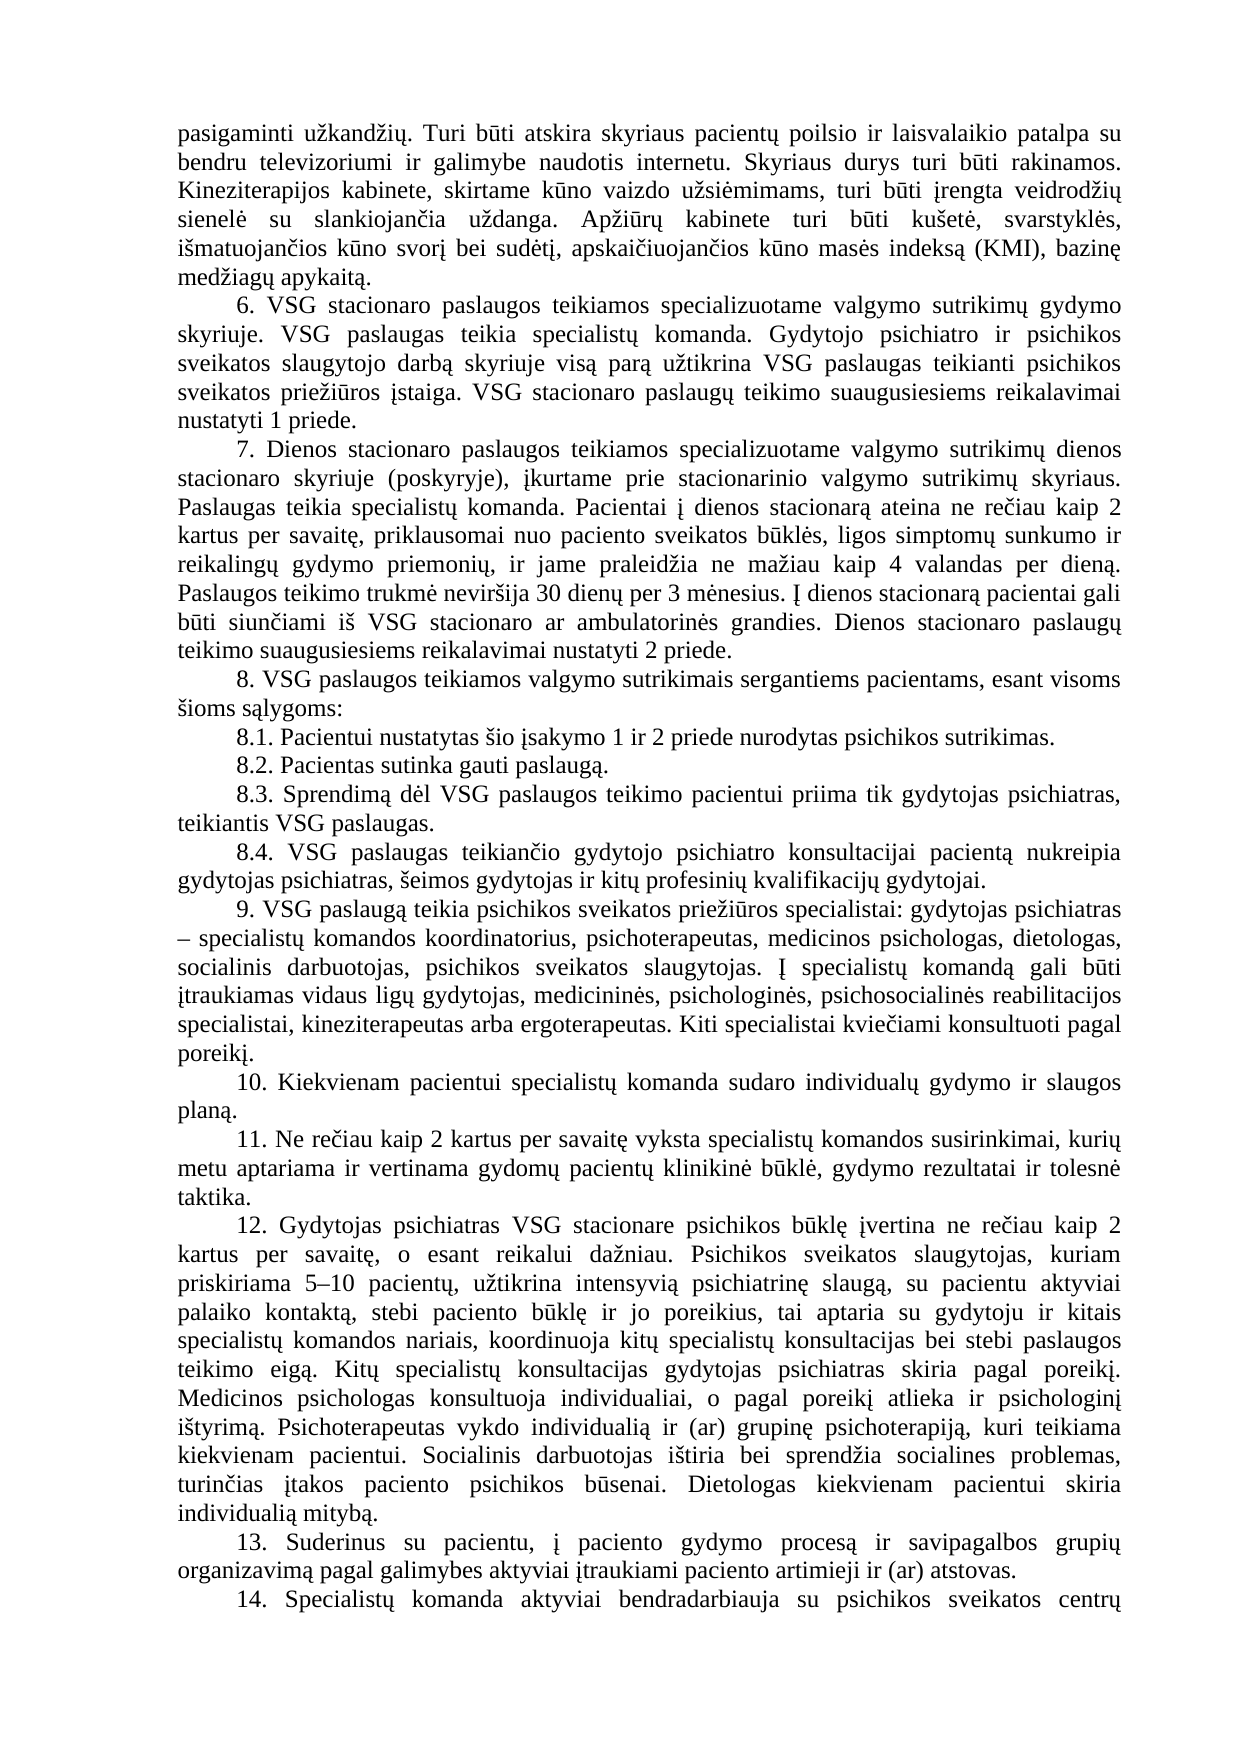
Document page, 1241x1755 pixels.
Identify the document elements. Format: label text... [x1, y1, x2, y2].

text 14. Specialistų komanda aktyviai bendradarbiauja su psichikos sveikatos centrų [177, 1584, 1122, 1613]
text pasigaminti užkandžių. Turi būti atskira skyriaus pacientų poilsio ir laisvalaikio patalpa su bendru televizoriumi ir galimybe naudotis internetu. Skyriaus durys turi būti rakinamos. Kineziterapijos kabinete, skirtame kūno vaizdo užsiėmimams, turi būti įrengta veidrodžių sienelė su slankiojančia uždanga. Apžiūrų kabinete turi būti kušetė, svarstyklės, išmatuojančios kūno svorį bei sudėtį, apskaičiuojančios kūno masės indeksą (KMI), bazinę medžiagų apykaitą. [177, 118, 1122, 291]
text 6. VSG stacionaro paslaugos teikiamos specializuotame valgymo sutrikimų gydymo skyriuje. VSG paslaugas teikia specialistų komanda. Gydytojo psichiatro ir psichikos sveikatos slaugytojo darbą skyriuje visą parą užtikrina VSG paslaugas teikianti psichikos sveikatos priežiūros įstaiga. VSG stacionaro paslaugų teikimo suaugusiesiems reikalavimai nustatyti 1 priede. [177, 291, 1122, 434]
text 8.3. Sprendimą dėl VSG paslaugos teikimo pacientui priima tik gydytojas psichiatras, teikiantis VSG paslaugas. [177, 779, 1122, 837]
text 8.2. Pacientas sutinka gauti paslaugą. [177, 751, 1122, 779]
text 9. VSG paslaugą teikia psichikos sveikatos priežiūros specialistai: gydytojas psichiatras – specialistų komandos koordinatorius, psichoterapeutas, medicinos psichologas, dietologas, socialinis darbuotojas, psichikos sveikatos slaugytojas. Į specialistų komandą gali būti įtraukiamas vidaus ligų gydytojas, medicininės, psichologinės, psichosocialinės reabilitacijos specialistai, kineziterapeutas arba ergoterapeutas. Kiti specialistai kviečiami konsultuoti pagal poreikį. [177, 894, 1122, 1067]
text 13. Suderinus su pacientu, į paciento gydymo procesą ir savipagalbos grupių organizavimą pagal galimybes aktyviai įtraukiami paciento artimieji ir (ar) atstovas. [177, 1527, 1122, 1584]
text 8.1. Pacientui nustatytas šio įsakymo 1 ir 2 priede nurodytas psichikos sutrikimas. [177, 722, 1122, 751]
text 8.4. VSG paslaugas teikiančio gydytojo psichiatro konsultacijai pacientą nukreipia gydytojas psichiatras, šeimos gydytojas ir kitų profesinių kvalifikacijų gydytojai. [177, 837, 1122, 894]
text 7. Dienos stacionaro paslaugos teikiamos specializuotame valgymo sutrikimų dienos stacionaro skyriuje (poskyryje), įkurtame prie stacionarinio valgymo sutrikimų skyriaus. Paslaugas teikia specialistų komanda. Pacientai į dienos stacionarą ateina ne rečiau kaip 2 kartus per savaitę, priklausomai nuo paciento sveikatos būklės, ligos simptomų sunkumo ir reikalingų gydymo priemonių, ir jame praleidžia ne mažiau kaip 4 valandas per dieną. Paslaugos teikimo trukmė neviršija 30 dienų per 3 mėnesius. Į dienos stacionarą pacientai gali būti siunčiami iš VSG stacionaro ar ambulatorinės grandies. Dienos stacionaro paslaugų teikimo suaugusiesiems reikalavimai nustatyti 2 priede. [177, 434, 1122, 664]
text 11. Ne rečiau kaip 2 kartus per savaitę vyksta specialistų komandos susirinkimai, kurių metu aptariama ir vertinama gydomų pacientų klinikinė būklė, gydymo rezultatai ir tolesnė taktika. [177, 1124, 1122, 1211]
text 8. VSG paslaugos teikiamos valgymo sutrikimais sergantiems pacientams, esant visoms šioms sąlygoms: [177, 664, 1122, 722]
text 10. Kiekvienam pacientui specialistų komanda sudaro individualų gydymo ir slaugos planą. [177, 1067, 1122, 1124]
text 12. Gydytojas psichiatras VSG stacionare psichikos būklę įvertina ne rečiau kaip 2 kartus per savaitę, o esant reikalui dažniau. Psichikos sveikatos slaugytojas, kuriam priskiriama 5–10 pacientų, užtikrina intensyvią psichiatrinę slaugą, su pacientu aktyviai palaiko kontaktą, stebi paciento būklę ir jo poreikius, tai aptaria su gydytoju ir kitais specialistų komandos nariais, koordinuoja kitų specialistų konsultacijas bei stebi paslaugos teikimo eigą. Kitų specialistų konsultacijas gydytojas psichiatras skiria pagal poreikį. Medicinos psichologas konsultuoja individualiai, o pagal poreikį atlieka ir psichologinį ištyrimą. Psichoterapeutas vykdo individualią ir (ar) grupinę psichoterapiją, kuri teikiama kiekvienam pacientui. Socialinis darbuotojas ištiria bei sprendžia socialines problemas, turinčias įtakos paciento psichikos būsenai. Dietologas kiekvienam pacientui skiria individualią mitybą. [177, 1211, 1122, 1527]
